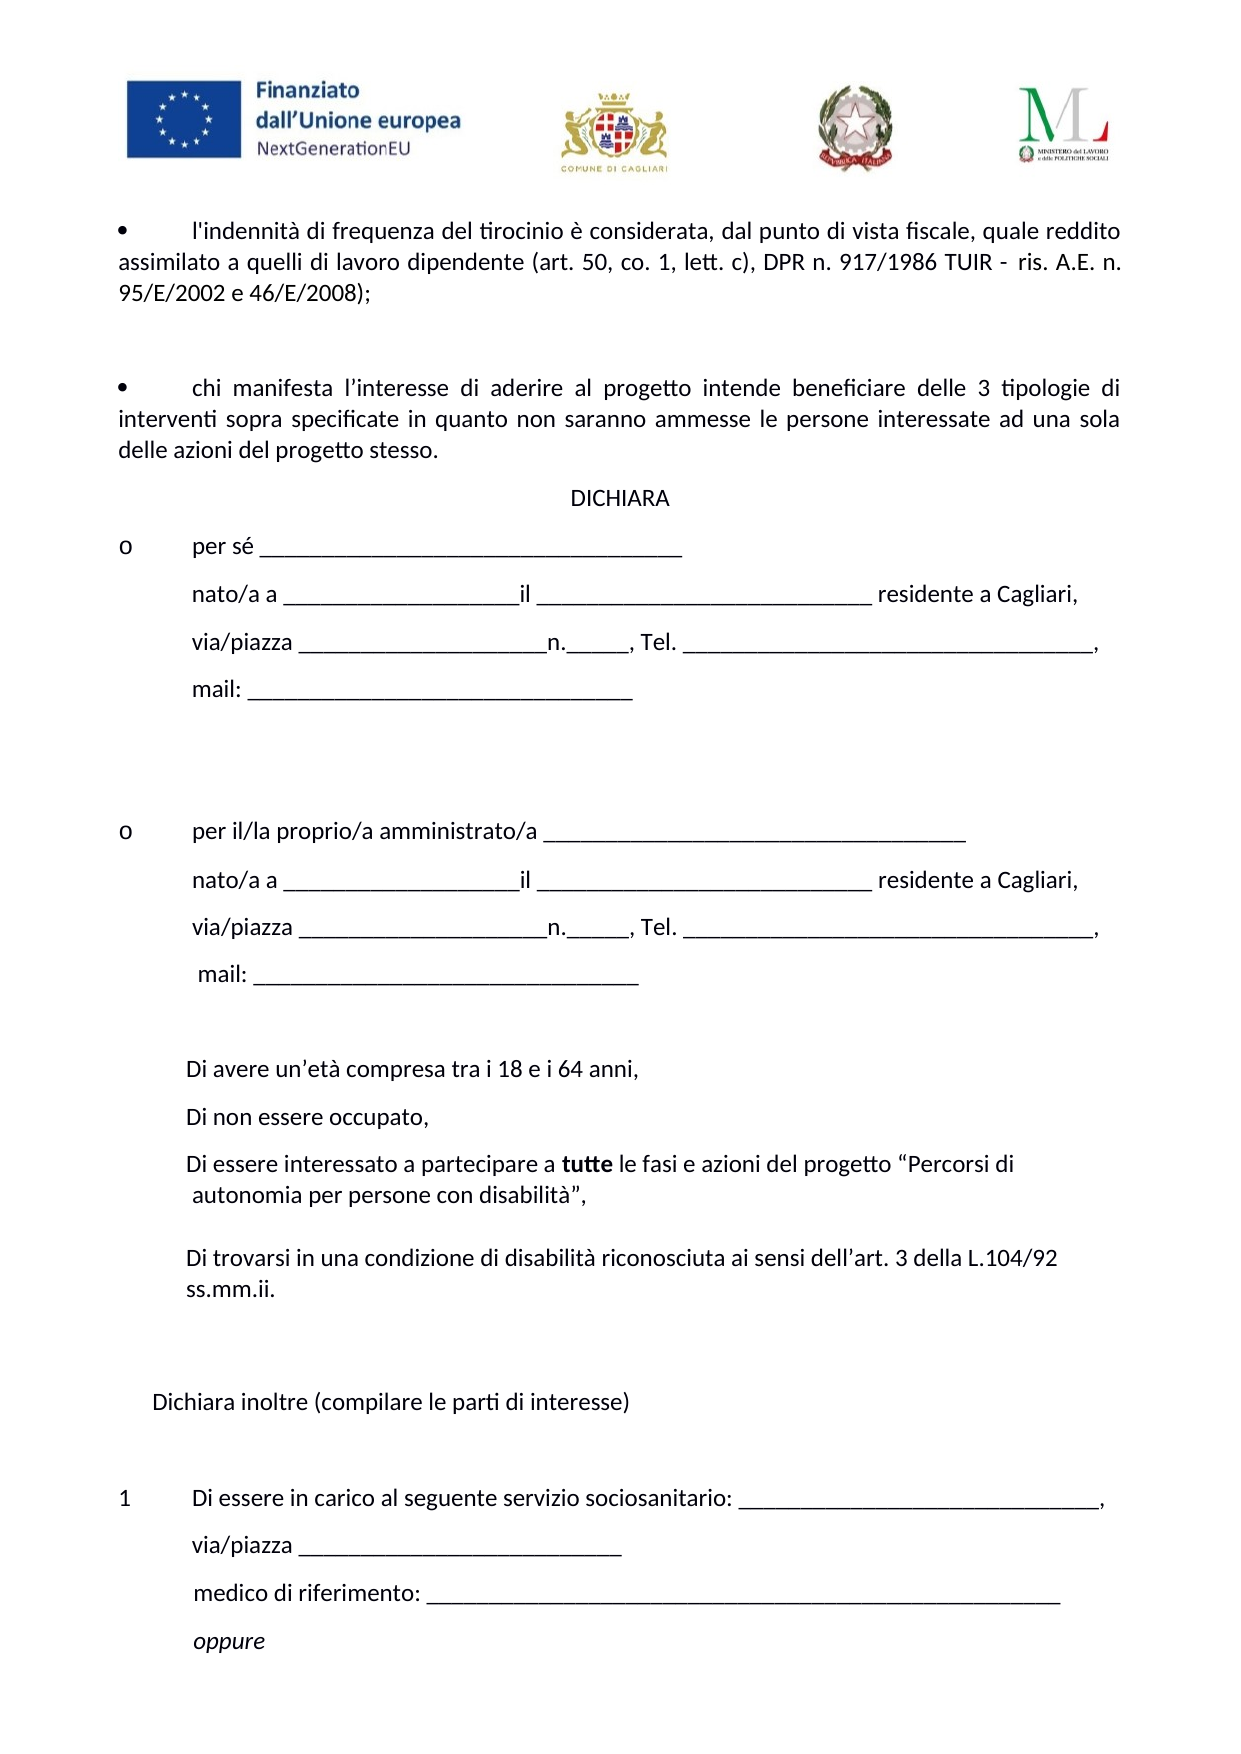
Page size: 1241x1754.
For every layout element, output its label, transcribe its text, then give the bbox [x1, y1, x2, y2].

text via/piazza ____________________n._____, Tel. _________________________________, [192, 911, 1122, 942]
text nato/a a ___________________il ___________________________ residente a Cagliari, [192, 864, 1122, 894]
list per sé __________________________________ [118, 530, 1122, 562]
text Di essere interessato a partecipare a tutte le fasi e azioni del progetto “Percorsi di autonomia per persone con disabilità”, [118, 1149, 1122, 1210]
text mail: _______________________________ [192, 958, 1122, 989]
text Di non essere occupato, [118, 1101, 1122, 1131]
text via/piazza __________________________ [118, 1530, 1122, 1560]
text Di trovarsi in una condizione di disabilità riconosciuta ai sensi dell’art. 3 della L.104/92 [118, 1242, 1122, 1272]
list l'indennità di frequenza del tirocinio è considerata, dal punto di vista fiscale, quale reddito assimilato a quelli di lavoro dipendente (art. 50, co. 1, lett. c), DPR n. 917/1986 TUIR - ris. A.E. n. 95/E/2002 e 46/E/2008); [118, 215, 1122, 308]
text oppure [193, 1625, 1122, 1656]
list chi manifesta l’interesse di aderire al progetto intende beneficiare delle 3 tipologie di interventi sopra specificate in quanto non saranno ammesse le persone interessate ad una sola delle azioni del progetto stesso. [118, 373, 1122, 465]
text DICHIARA [118, 482, 1122, 513]
text medico di riferimento: ___________________________________________________ [193, 1577, 1122, 1608]
text nato/a a ___________________il ___________________________ residente a Cagliari, [118, 578, 1122, 609]
list Di essere in carico al seguente servizio sociosanitario: _____________________________, [118, 1482, 1122, 1512]
text Di avere un’età compresa tra i 18 e i 64 anni, [118, 1053, 1122, 1084]
text ss.mm.ii. [118, 1273, 1122, 1303]
text mail: _______________________________ [118, 673, 1122, 703]
text via/piazza ____________________n._____, Tel. _________________________________, [118, 626, 1122, 656]
list per il/la proprio/a amministrato/a __________________________________ [118, 816, 1122, 847]
text Dichiara inoltre (compilare le parti di interesse) [118, 1387, 1122, 1417]
